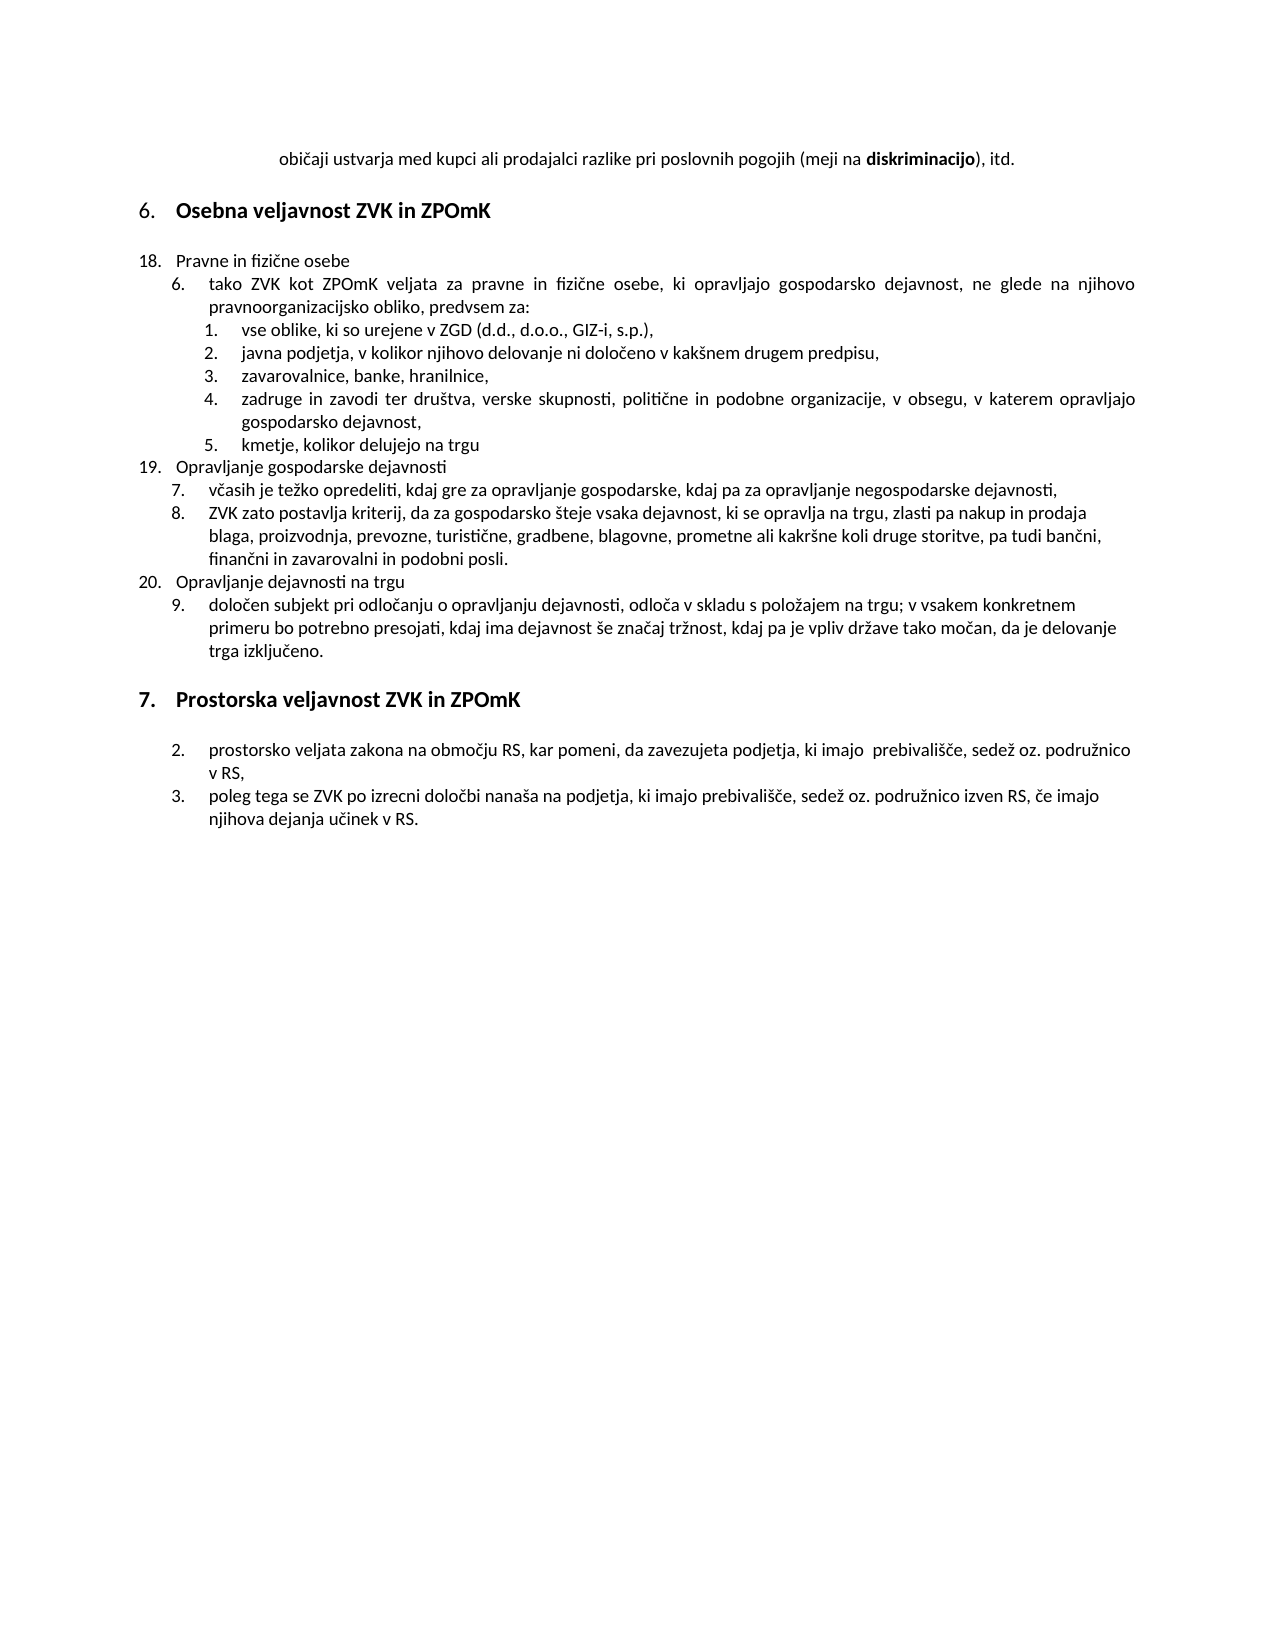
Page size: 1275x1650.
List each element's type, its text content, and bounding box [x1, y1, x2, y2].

subtitle prostorsko veljata zakona na območju RS, kar pomeni, da zavezujeta podjetja, ki imajo prebivališče, sedež oz. podružnico v RS, [171, 738, 1137, 784]
subtitle zavarovalnice, banke, hranilnice, [204, 364, 1137, 387]
subtitle tako ZVK kot ZPOmK veljata za pravne in fizične osebe, ki opravljajo gospodarsko dejavnost, ne glede na njihovo pravnoorganizacijsko obliko, predvsem za: [171, 272, 1137, 318]
subtitle določen subjekt pri odločanju o opravljanju dejavnosti, odloča v skladu s položajem na trgu; v vsakem konkretnem primeru bo potrebno presojati, kdaj ima dejavnost še značaj tržnost, kdaj pa je vpliv države tako močan, da je delovanje trga izključeno. [171, 593, 1137, 662]
subtitle običaji ustvarja med kupci ali prodajalci razlike pri poslovnih pogojih (meji na diskriminacijo), itd. [241, 148, 1137, 171]
subtitle kmetje, kolikor delujejo na trgu [204, 433, 1137, 456]
subtitle Prostorska veljavnost ZVK in ZPOmK [138, 685, 1137, 713]
subtitle Pravne in fizične osebe [138, 249, 1137, 272]
subtitle poleg tega se ZVK po izrecni določbi nanaša na podjetja, ki imajo prebivališče, sedež oz. podružnico izven RS, če imajo njihova dejanja učinek v RS. [171, 784, 1137, 830]
subtitle ZVK zato postavlja kriterij, da za gospodarsko šteje vsaka dejavnost, ki se opravlja na trgu, zlasti pa nakup in prodaja blaga, proizvodnja, prevozne, turistične, gradbene, blagovne, prometne ali kakršne koli druge storitve, pa tudi bančni, finančni in zavarovalni in podobni posli. [171, 501, 1137, 570]
subtitle Opravljanje gospodarske dejavnosti [138, 456, 1137, 478]
subtitle včasih je težko opredeliti, kdaj gre za opravljanje gospodarske, kdaj pa za opravljanje negospodarske dejavnosti, [171, 478, 1137, 501]
subtitle Osebna veljavnost ZVK in ZPOmK [138, 196, 1137, 224]
subtitle Opravljanje dejavnosti na trgu [138, 570, 1137, 593]
subtitle zadruge in zavodi ter društva, verske skupnosti, politične in podobne organizacije, v obsegu, v katerem opravljajo gospodarsko dejavnost, [204, 387, 1137, 433]
subtitle javna podjetja, v kolikor njihovo delovanje ni določeno v kakšnem drugem predpisu, [204, 341, 1137, 364]
subtitle vse oblike, ki so urejene v ZGD (d.d., d.o.o., GIZ-i, s.p.), [204, 318, 1137, 341]
